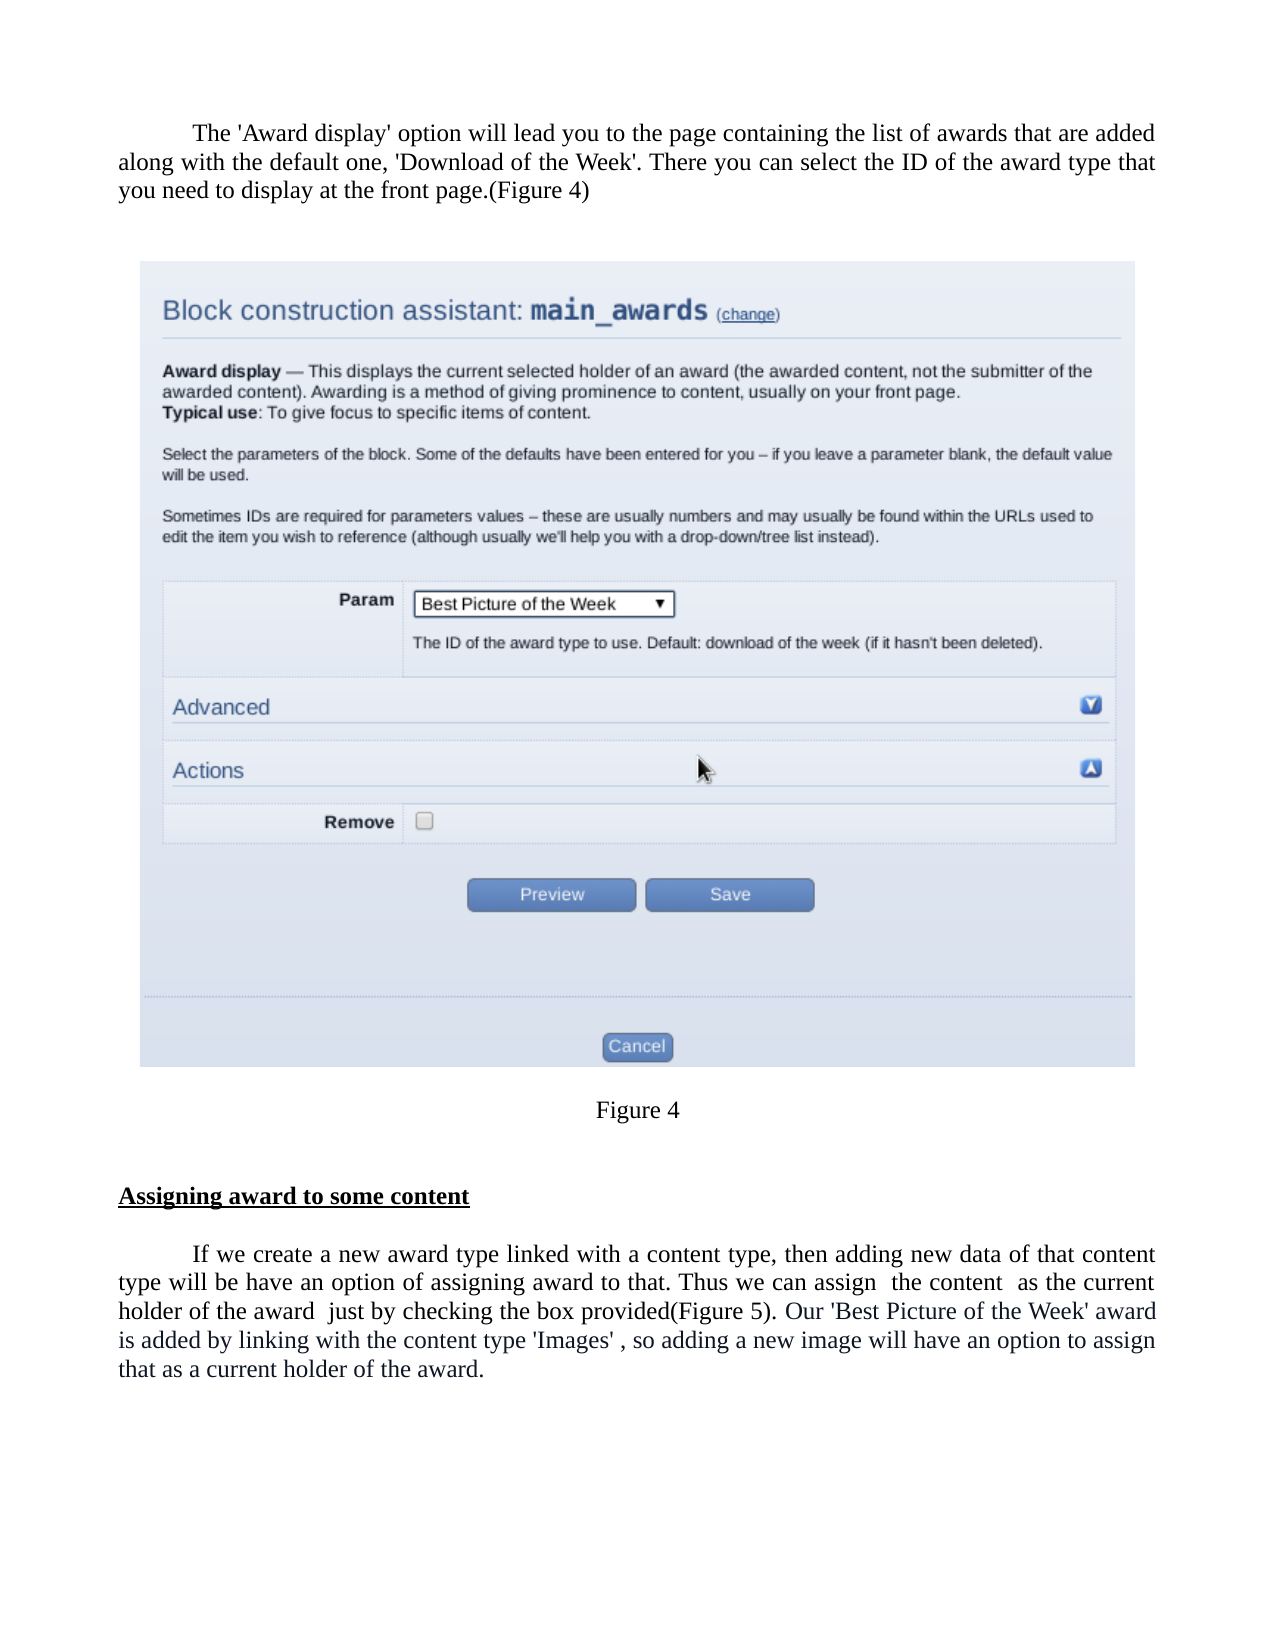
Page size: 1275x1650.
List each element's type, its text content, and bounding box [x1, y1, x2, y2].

text If we create a new award type linked with a content type, then adding new data of that content type will be have an option of assigning award to that. Thus we can assign the content as the current holder of the award just by checking the box provided(Figure 5). Our 'Best Picture of the Week' award is added by linking with the content type 'Images' , so adding a new image will have an option to assign that as a current holder of the award. [118, 1239, 1157, 1382]
text Figure 4 [118, 1095, 1157, 1124]
text The 'Award display' option will lead you to the page containing the list of awards that are added along with the default one, 'Download of the Week'. There you can select the ID of the award type that you need to display at the front page.(Figure 4) [118, 118, 1157, 204]
text Assigning award to some content [118, 1181, 1157, 1210]
picture [139, 261, 1136, 1067]
